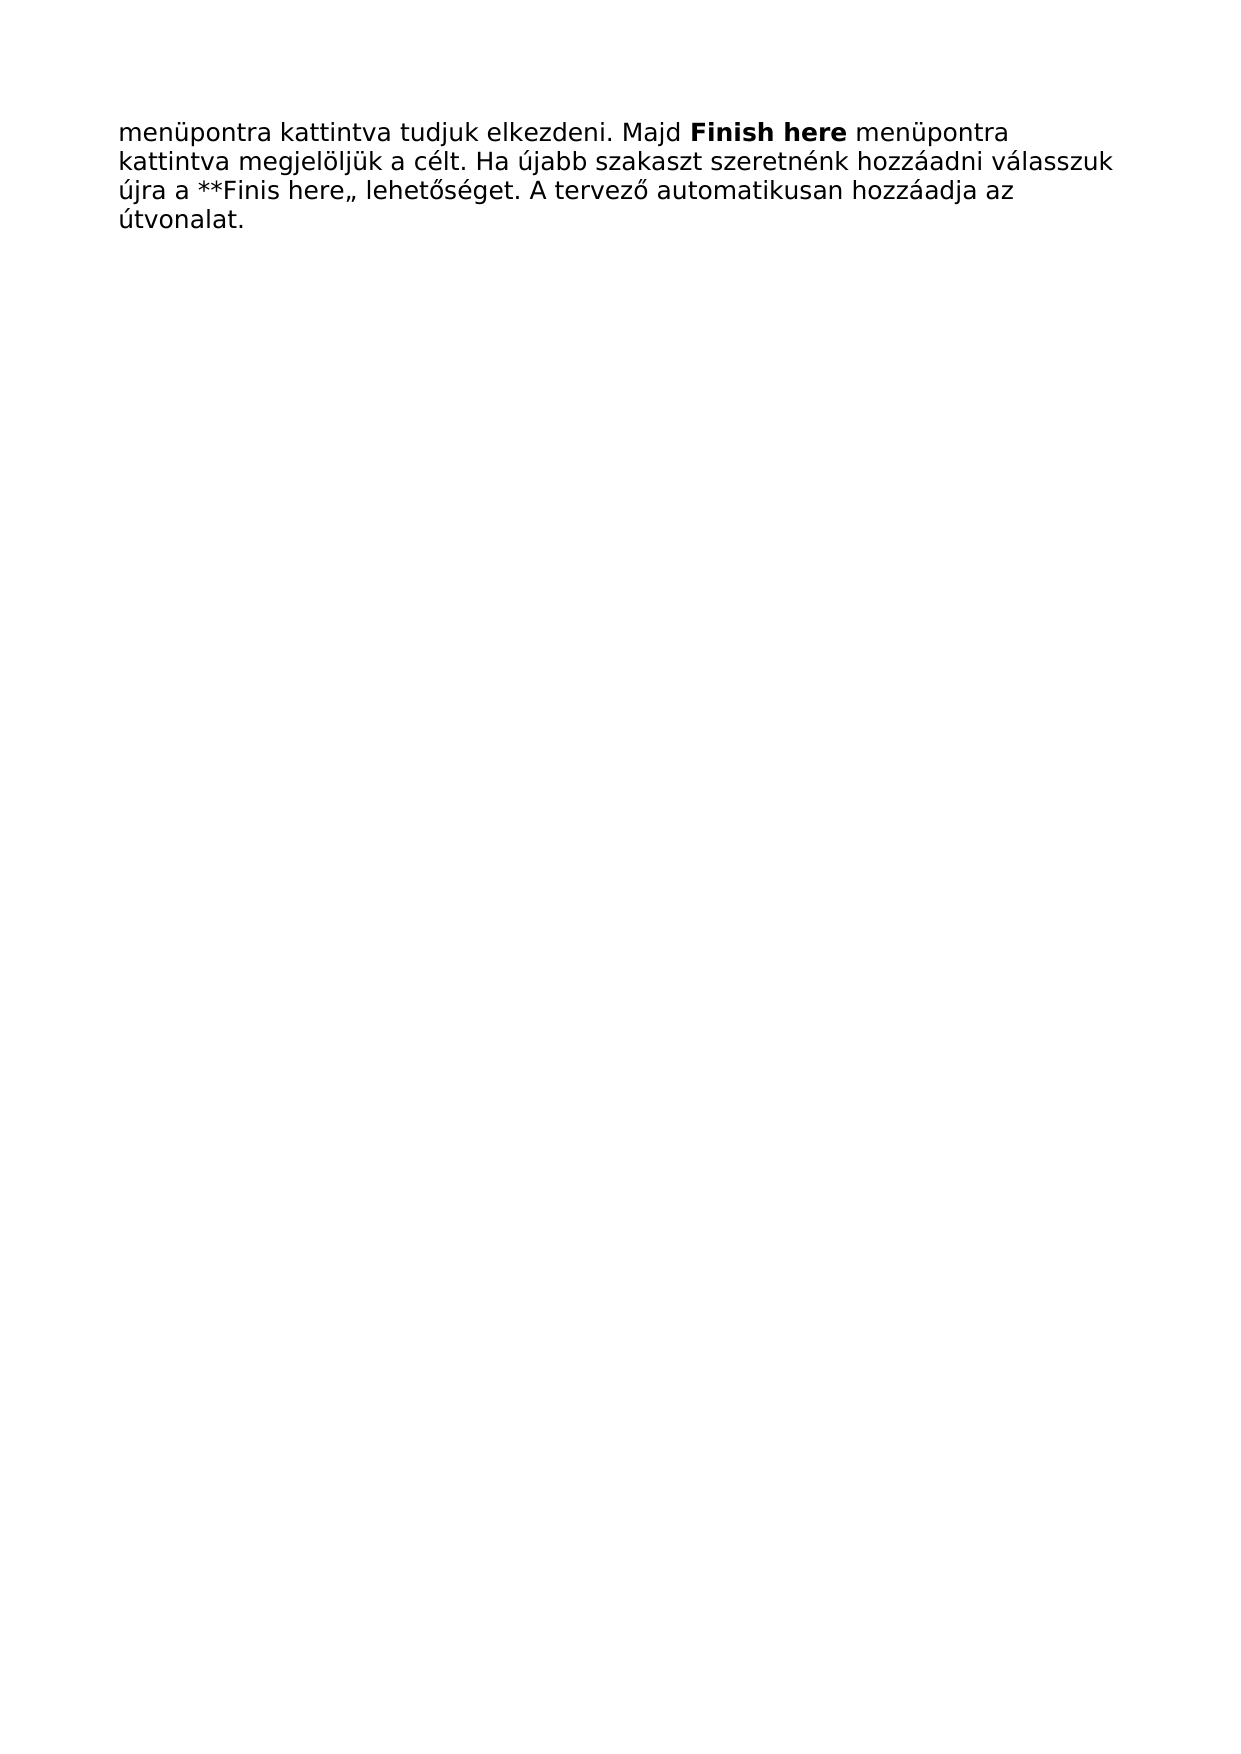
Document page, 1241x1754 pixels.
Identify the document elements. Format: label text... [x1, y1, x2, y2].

text menüpontra kattintva tudjuk elkezdeni. Majd Finish here menüpontra kattintva megjelöljük a célt. Ha újabb szakaszt szeretnénk hozzáadni válasszuk újra a **Finis here„ lehetőséget. A tervező automatikusan hozzáadja az útvonalat. [118, 118, 1122, 235]
